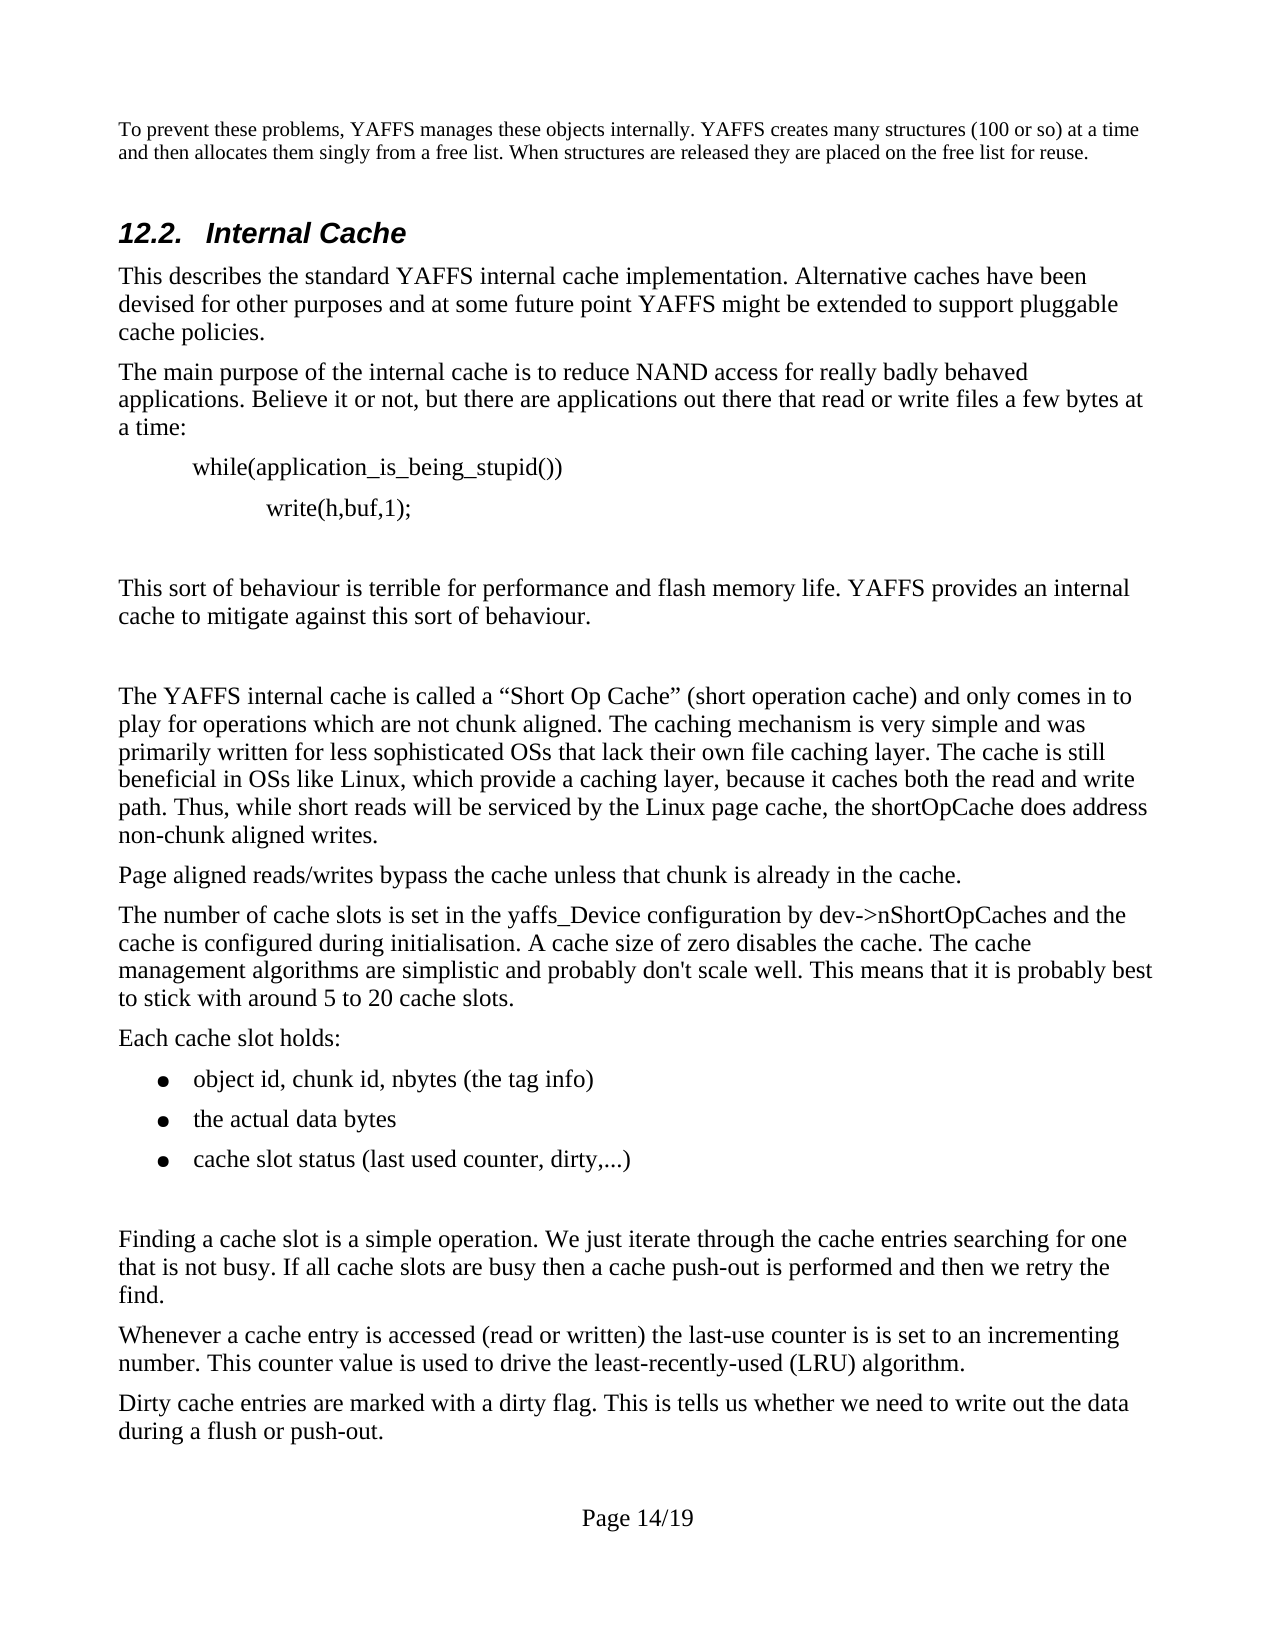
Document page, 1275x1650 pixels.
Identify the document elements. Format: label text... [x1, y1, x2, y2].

text write(h,buf,1); [118, 494, 1157, 521]
text The main purpose of the internal cache is to reduce NAND access for really badly behaved applications. Believe it or not, but there are applications out there that read or write files a few bytes at a time: [118, 358, 1157, 441]
text The number of cache slots is set in the yaffs_Device configuration by dev->nShortOpCaches and the cache is configured during initialisation. A cache size of zero disables the cache. The cache management algorithms are simplistic and probably don't scale well. This means that it is probably best to stick with around 5 to 20 cache slots. [118, 901, 1157, 1012]
text To prevent these problems, YAFFS manages these objects internally. YAFFS creates many structures (100 or so) at a time and then allocates them singly from a free list. When structures are released they are placed on the free list for reuse. [118, 118, 1157, 164]
text This describes the standard YAFFS internal cache implementation. Alternative caches have been devised for other purposes and at some future point YAFFS might be extended to support pluggable cache policies. [118, 262, 1157, 345]
text The YAFFS internal cache is called a “Short Op Cache” (short operation cache) and only comes in to play for operations which are not chunk aligned. The caching mechanism is very simple and was primarily written for less sophisticated OSs that lack their own file caching layer. The cache is still beneficial in OSs like Linux, which provide a caching layer, because it caches both the read and write path. Thus, while short reads will be serviced by the Linux page cache, the shortOpCache does address non-chunk aligned writes. [118, 682, 1157, 848]
text Whenever a cache entry is accessed (read or written) the last-use counter is is set to an incrementing number. This counter value is used to drive the least-recently-used (LRU) algorithm. [118, 1321, 1157, 1377]
text while(application_is_being_stupid()) [118, 453, 1157, 481]
text Finding a cache slot is a simple operation. We just iterate through the cache entries searching for one that is not busy. If all cache slots are busy then a cache push-out is performed and then we retry the find. [118, 1226, 1157, 1309]
list object id, chunk id, nbytes (the tag info) [156, 1065, 1157, 1092]
text Dirty cache entries are marked with a dirty flag. This is tells us whether we need to write out the data during a flush or push-out. [118, 1389, 1157, 1444]
text Each cache slot holds: [118, 1024, 1157, 1052]
subtitle Internal Cache [118, 217, 1157, 250]
text Page aligned reads/writes bypass the cache unless that chunk is already in the cache. [118, 861, 1157, 889]
list the actual data bytes [156, 1105, 1157, 1133]
list cache slot status (last used counter, dirty,...) [156, 1145, 1157, 1173]
text This sort of behaviour is terrible for performance and flash memory life. YAFFS provides an internal cache to mitigate against this sort of behaviour. [118, 574, 1157, 629]
